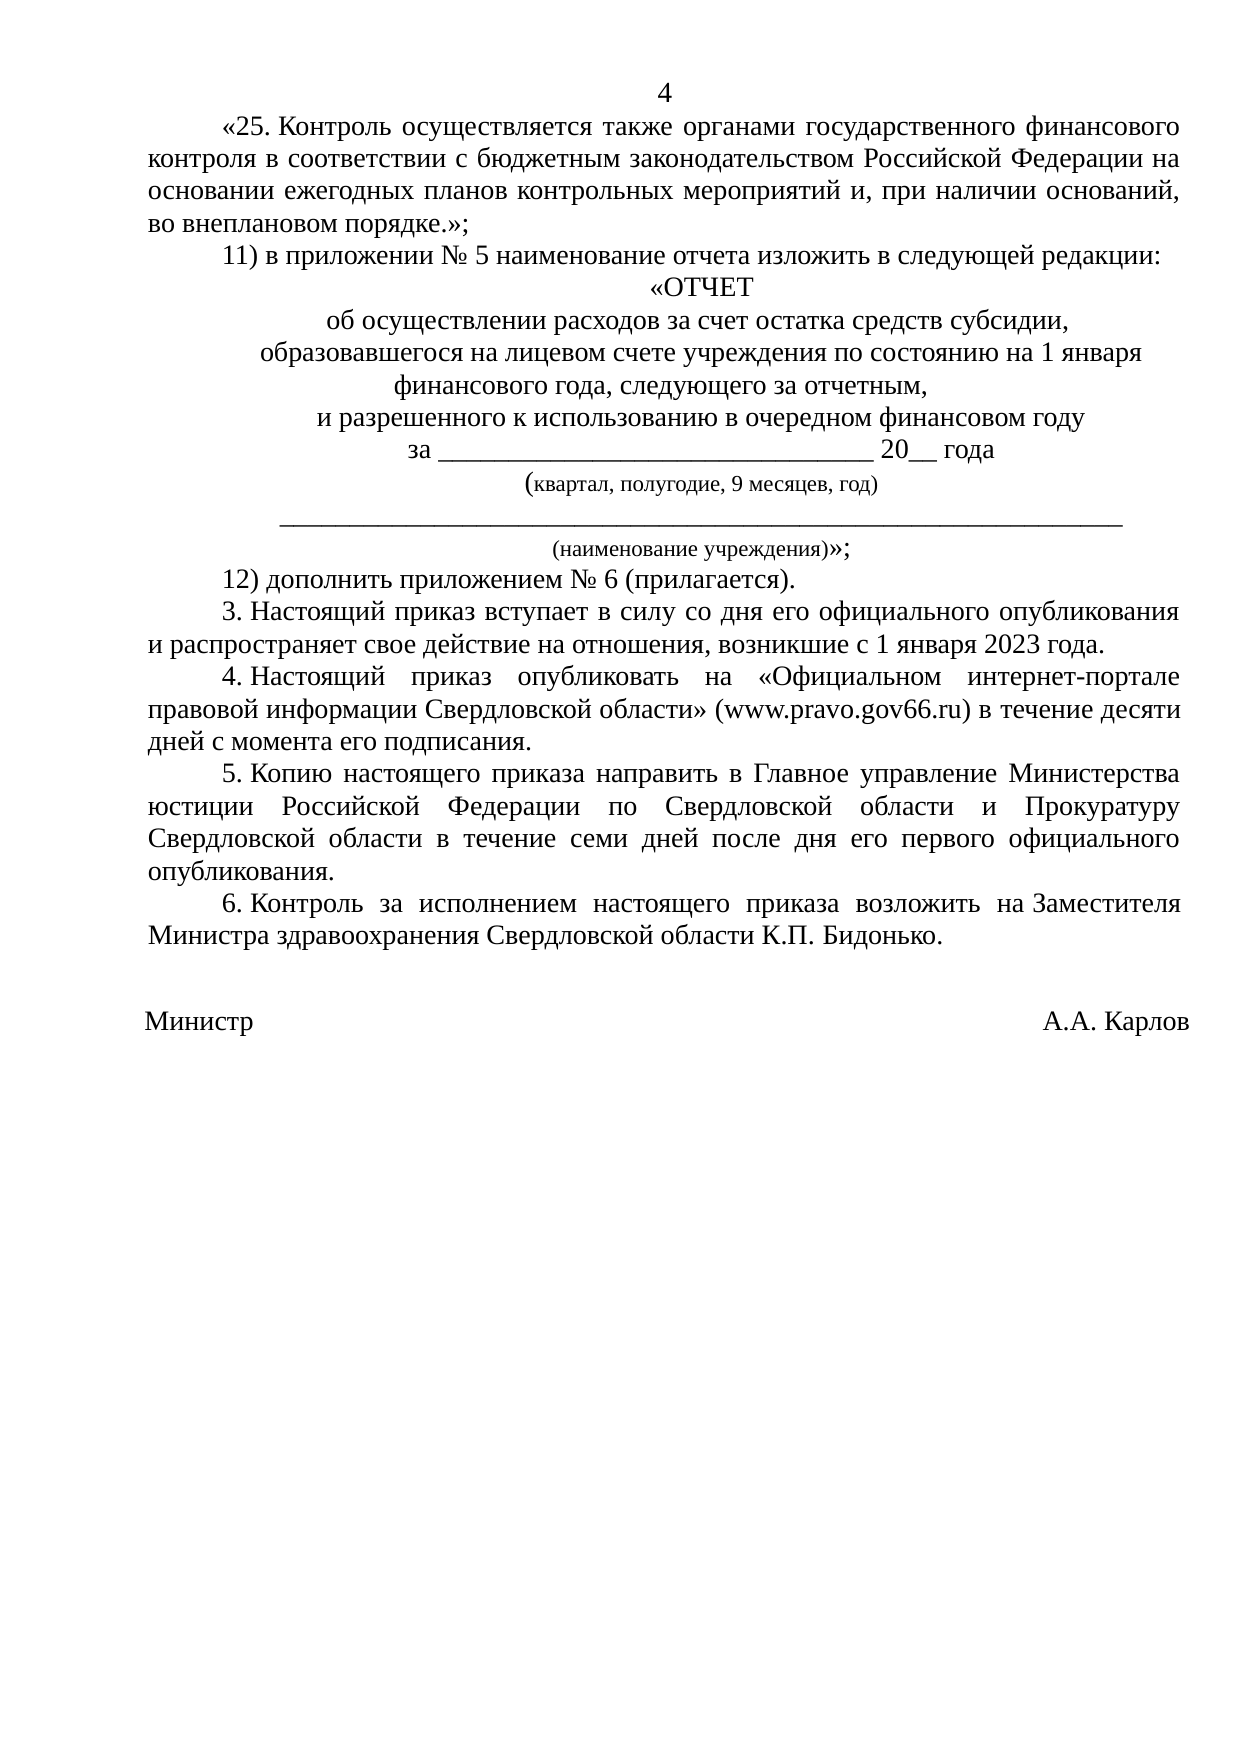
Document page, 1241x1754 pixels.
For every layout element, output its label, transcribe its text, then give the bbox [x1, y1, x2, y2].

text «ОТЧЕТ [148, 271, 1181, 303]
text 6. Контроль за исполнением настоящего приказа возложить на Заместителя Министра здравоохранения Свердловской области К.П. Бидонько. [148, 886, 1181, 951]
text 4. Настоящий приказ опубликовать на «Официальном интернет-портале правовой информации Свердловской области» (www.pravo.gov66.ru) в течение десяти дней с момента его подписания. [148, 659, 1181, 756]
text 11) в приложении № 5 наименование отчета изложить в следующей редакции: [148, 238, 1181, 271]
table_header Министр [133, 951, 493, 1036]
text 5. Копию настоящего приказа направить в Главное управление Министерства юстиции Российской Федерации по Свердловской области и Прокуратуру Свердловской области в течение семи дней после дня его первого официального опубликования. [148, 756, 1181, 886]
text ____________________________________________________________ [148, 497, 1181, 530]
table_cell [133, 1036, 493, 1110]
table_header А.А. Карлов [839, 951, 1205, 1036]
text за _______________________________ 20__ года [148, 432, 1181, 465]
text об осуществлении расходов за счет остатка средств субсидии, [148, 303, 1181, 335]
text 12) дополнить приложением № 6 (прилагается). [148, 562, 1181, 594]
table_cell [493, 1036, 839, 1110]
table_header [493, 951, 839, 1036]
text и разрешенного к использованию в очередном финансовом году [148, 400, 1181, 432]
table_cell [839, 1036, 1205, 1110]
text «25. Контроль осуществляется также органами государственного финансового контроля в соответствии с бюджетным законодательством Российской Федерации на основании ежегодных планов контрольных мероприятий и, при наличии оснований, во внеплановом порядке.»; [148, 108, 1181, 238]
text (квартал, полугодие, 9 месяцев, год) [148, 465, 1181, 497]
text образовавшегося на лицевом счете учреждения по состоянию на 1 января финансового года, следующего за отчетным, [148, 335, 1181, 400]
text 3. Настоящий приказ вступает в силу со дня его официального опубликования и распространяет свое действие на отношения, возникшие с 1 января 2023 года. [148, 594, 1181, 659]
text (наименование учреждения)»; [148, 530, 1181, 562]
